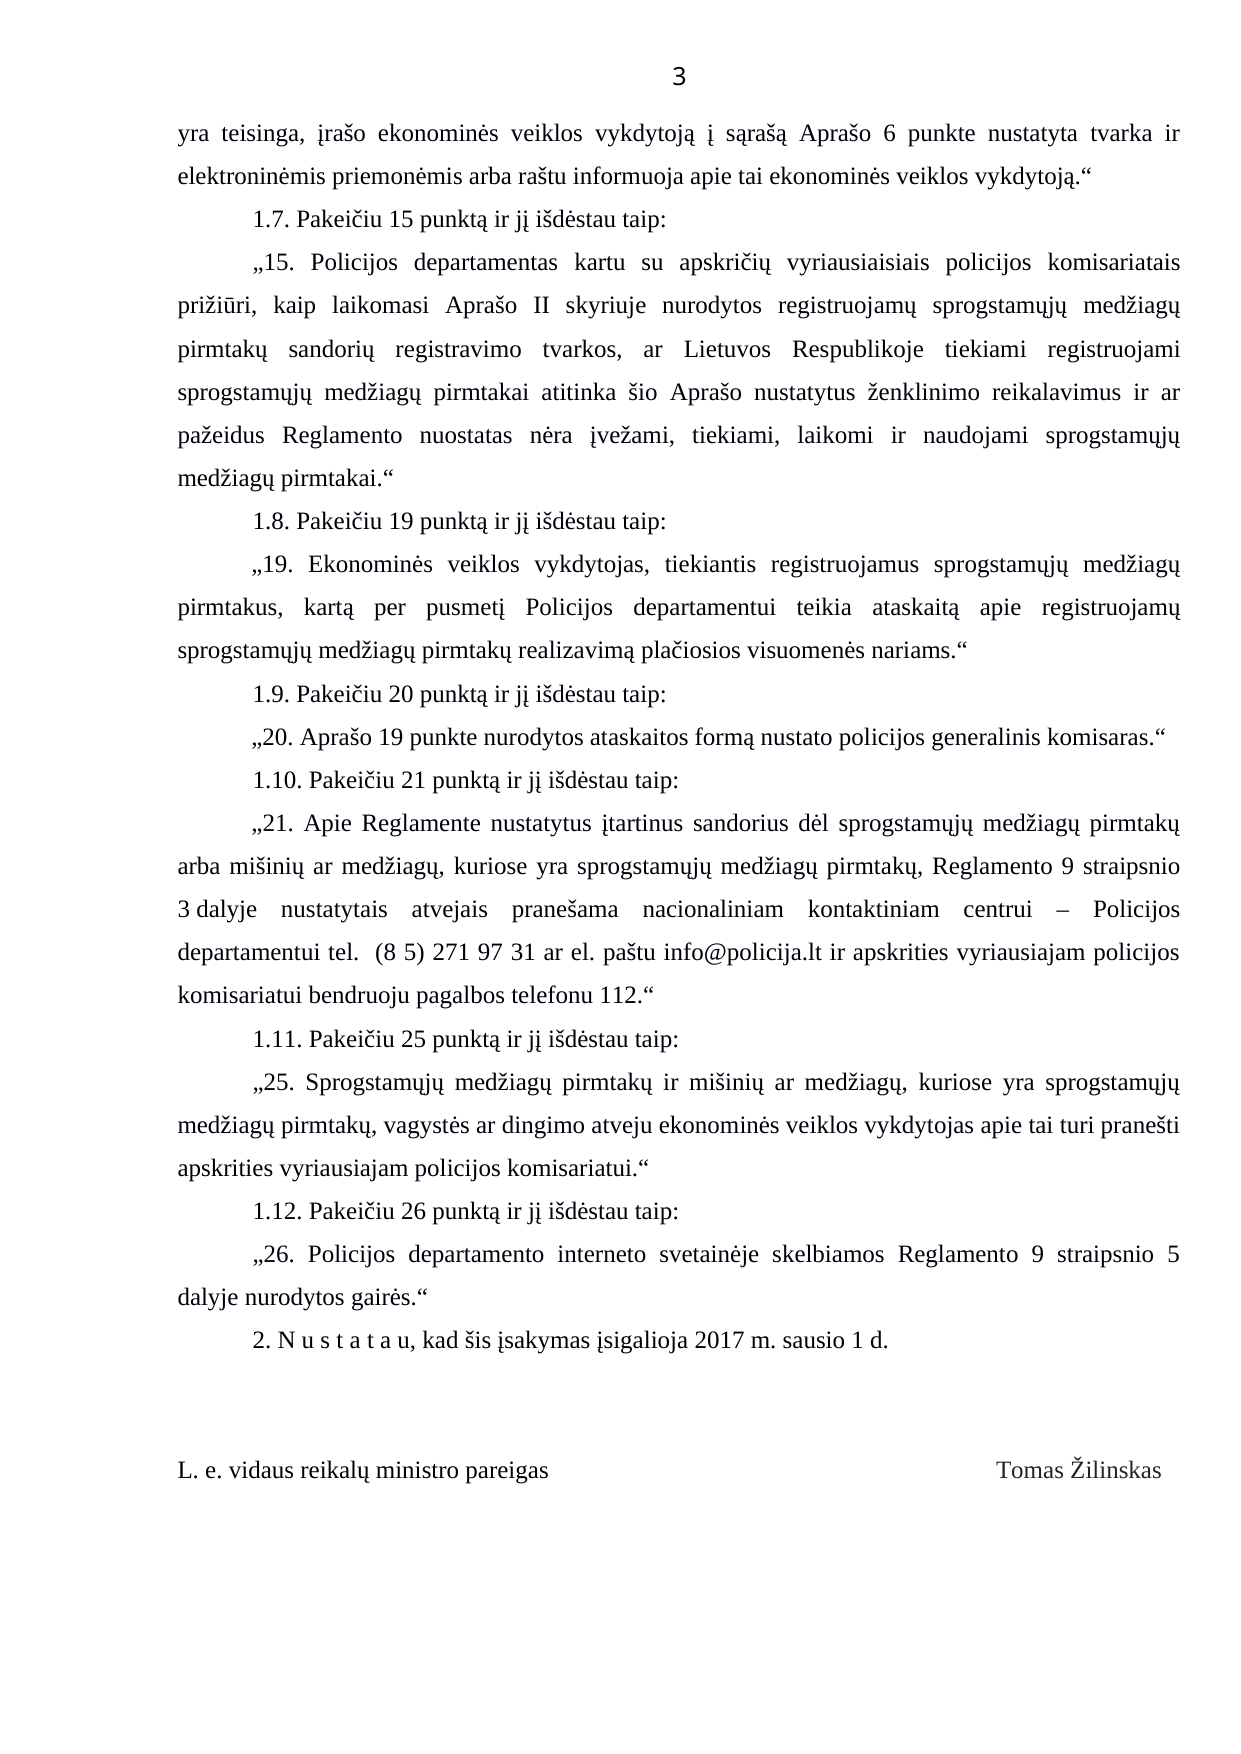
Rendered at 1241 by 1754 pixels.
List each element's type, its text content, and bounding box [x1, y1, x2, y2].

text 1.9. Pakeičiu 20 punktą ir jį išdėstau taip: [177, 679, 1181, 707]
text 1.7. Pakeičiu 15 punktą ir jį išdėstau taip: [177, 204, 1181, 233]
text „26. Policijos departamento interneto svetainėje skelbiamos Reglamento 9 straipsnio 5 dalyje nurodytos gairės.“ [177, 1239, 1181, 1311]
text „19. Ekonominės veiklos vykdytojas, tiekiantis registruojamus sprogstamųjų medžiagų pirmtakus, kartą per pusmetį Policijos departamentui teikia ataskaitą apie registruojamų sprogstamųjų medžiagų pirmtakų realizavimą plačiosios visuomenės nariams.“ [177, 549, 1181, 664]
text „25. Sprogstamųjų medžiagų pirmtakų ir mišinių ar medžiagų, kuriose yra sprogstamųjų medžiagų pirmtakų, vagystės ar dingimo atveju ekonominės veiklos vykdytojas apie tai turi pranešti apskrities vyriausiajam policijos komisariatui.“ [177, 1067, 1181, 1182]
text „15. Policijos departamentas kartu su apskričių vyriausiaisiais policijos komisariatais prižiūri, kaip laikomasi Aprašo II skyriuje nurodytos registruojamų sprogstamųjų medžiagų pirmtakų sandorių registravimo tvarkos, ar Lietuvos Respublikoje tiekiami registruojami sprogstamųjų medžiagų pirmtakai atitinka šio Aprašo nustatytus ženklinimo reikalavimus ir ar pažeidus Reglamento nuostatas nėra įvežami, tiekiami, laikomi ir naudojami sprogstamųjų medžiagų pirmtakai.“ [177, 247, 1181, 492]
text L. e. vidaus reikalų ministro pareigas Tomas Žilinskas [177, 1455, 1181, 1484]
text yra teisinga, įrašo ekonominės veiklos vykdytoją į sąrašą Aprašo 6 punkte nustatyta tvarka ir elektroninėmis priemonėmis arba raštu informuoja apie tai ekonominės veiklos vykdytoją.“ [177, 118, 1181, 190]
text 2. N u s t a t a u, kad šis įsakymas įsigalioja 2017 m. sausio 1 d. [177, 1326, 1181, 1354]
text 1.10. Pakeičiu 21 punktą ir jį išdėstau taip: [177, 765, 1181, 794]
text 1.12. Pakeičiu 26 punktą ir jį išdėstau taip: [177, 1196, 1181, 1225]
text 1.11. Pakeičiu 25 punktą ir jį išdėstau taip: [177, 1024, 1181, 1052]
text „21. Apie Reglamente nustatytus įtartinus sandorius dėl sprogstamųjų medžiagų pirmtakų arba mišinių ar medžiagų, kuriose yra sprogstamųjų medžiagų pirmtakų, Reglamento 9 straipsnio 3 dalyje nustatytais atvejais pranešama nacionaliniam kontaktiniam centrui – Policijos departamentui tel. (8 5) 271 97 31 ar el. paštu info@policija.lt ir apskrities vyriausiajam policijos komisariatui bendruoju pagalbos telefonu 112.“ [177, 808, 1181, 1009]
text „20. Aprašo 19 punkte nurodytos ataskaitos formą nustato policijos generalinis komisaras.“ [177, 722, 1181, 751]
text 1.8. Pakeičiu 19 punktą ir jį išdėstau taip: [177, 506, 1181, 535]
